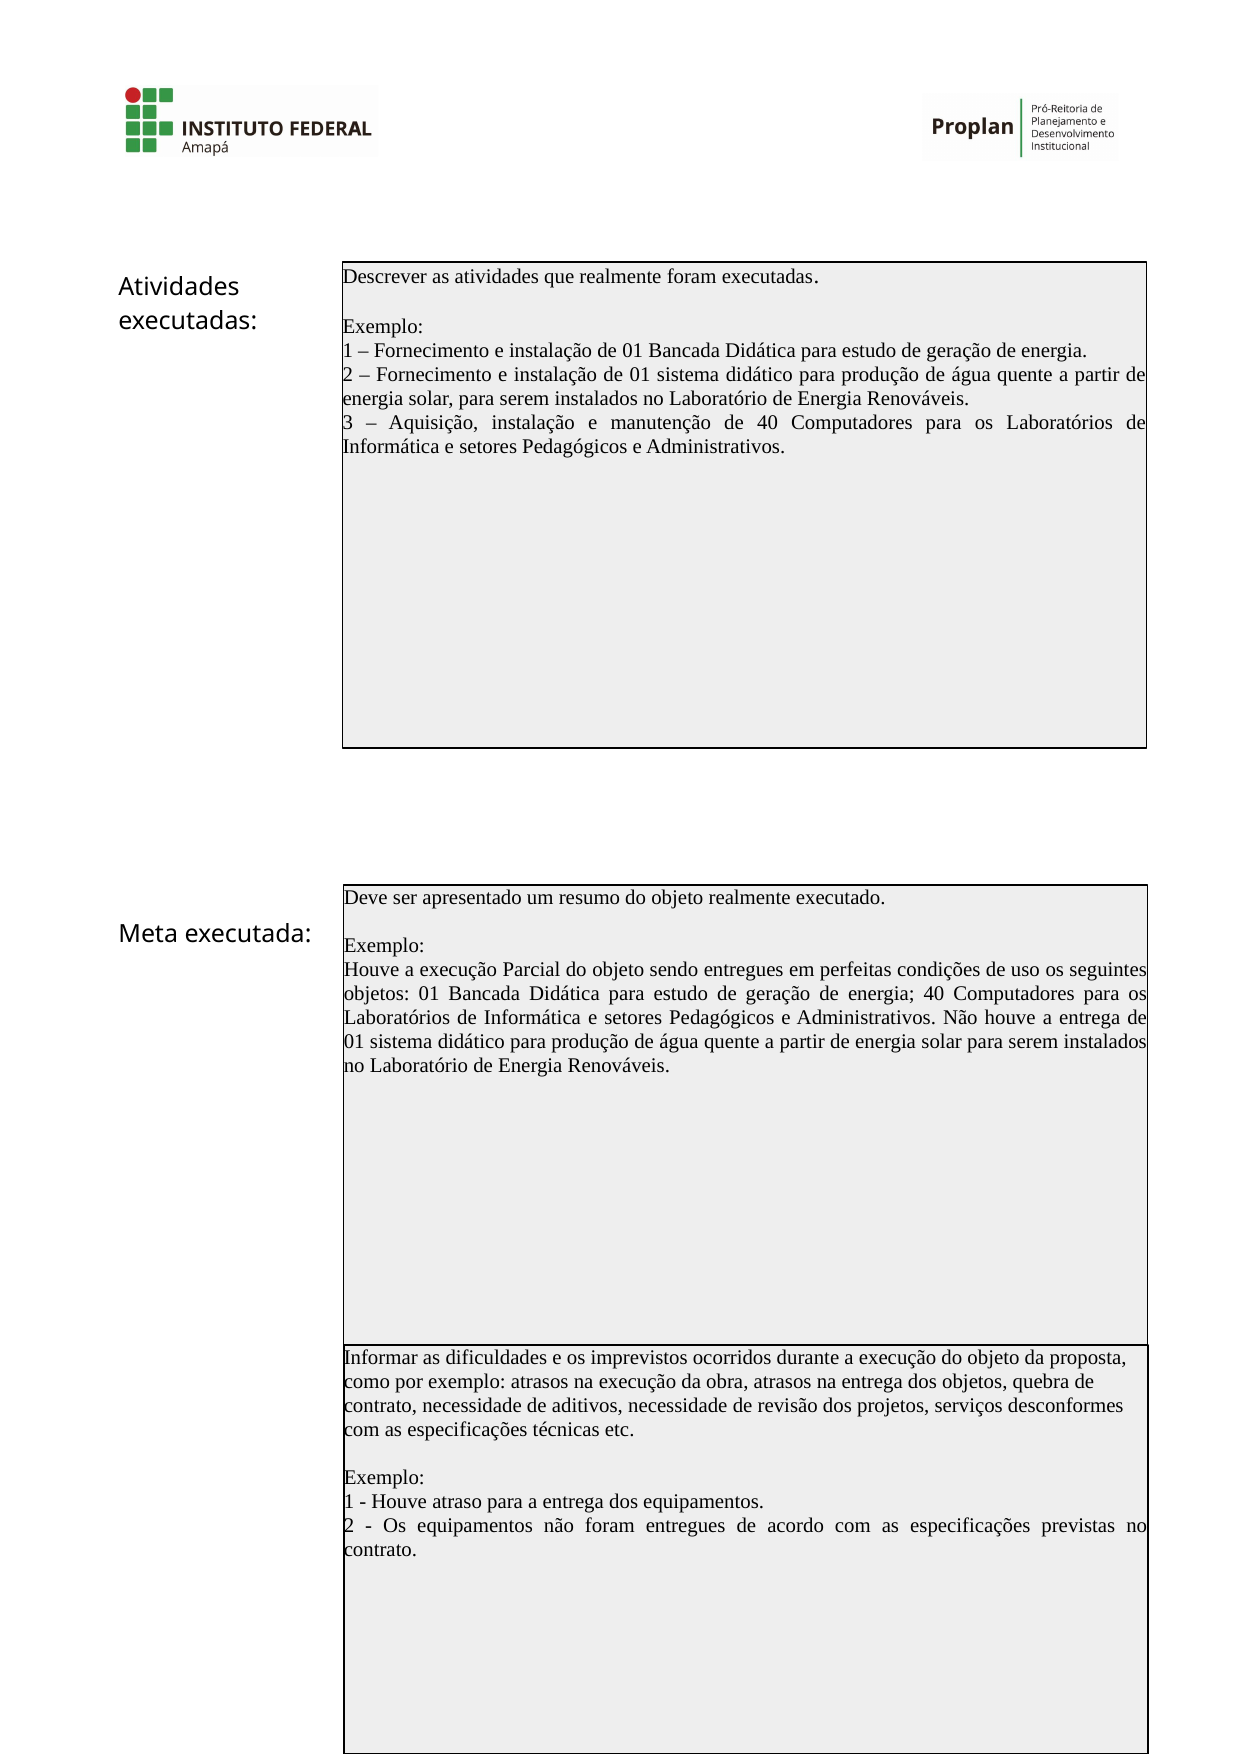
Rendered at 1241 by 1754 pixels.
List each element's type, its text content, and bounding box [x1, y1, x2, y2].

text Atividades executadas: [118, 268, 342, 336]
picture [125, 85, 379, 157]
picture [922, 93, 1119, 161]
text Meta executada: [118, 915, 343, 949]
